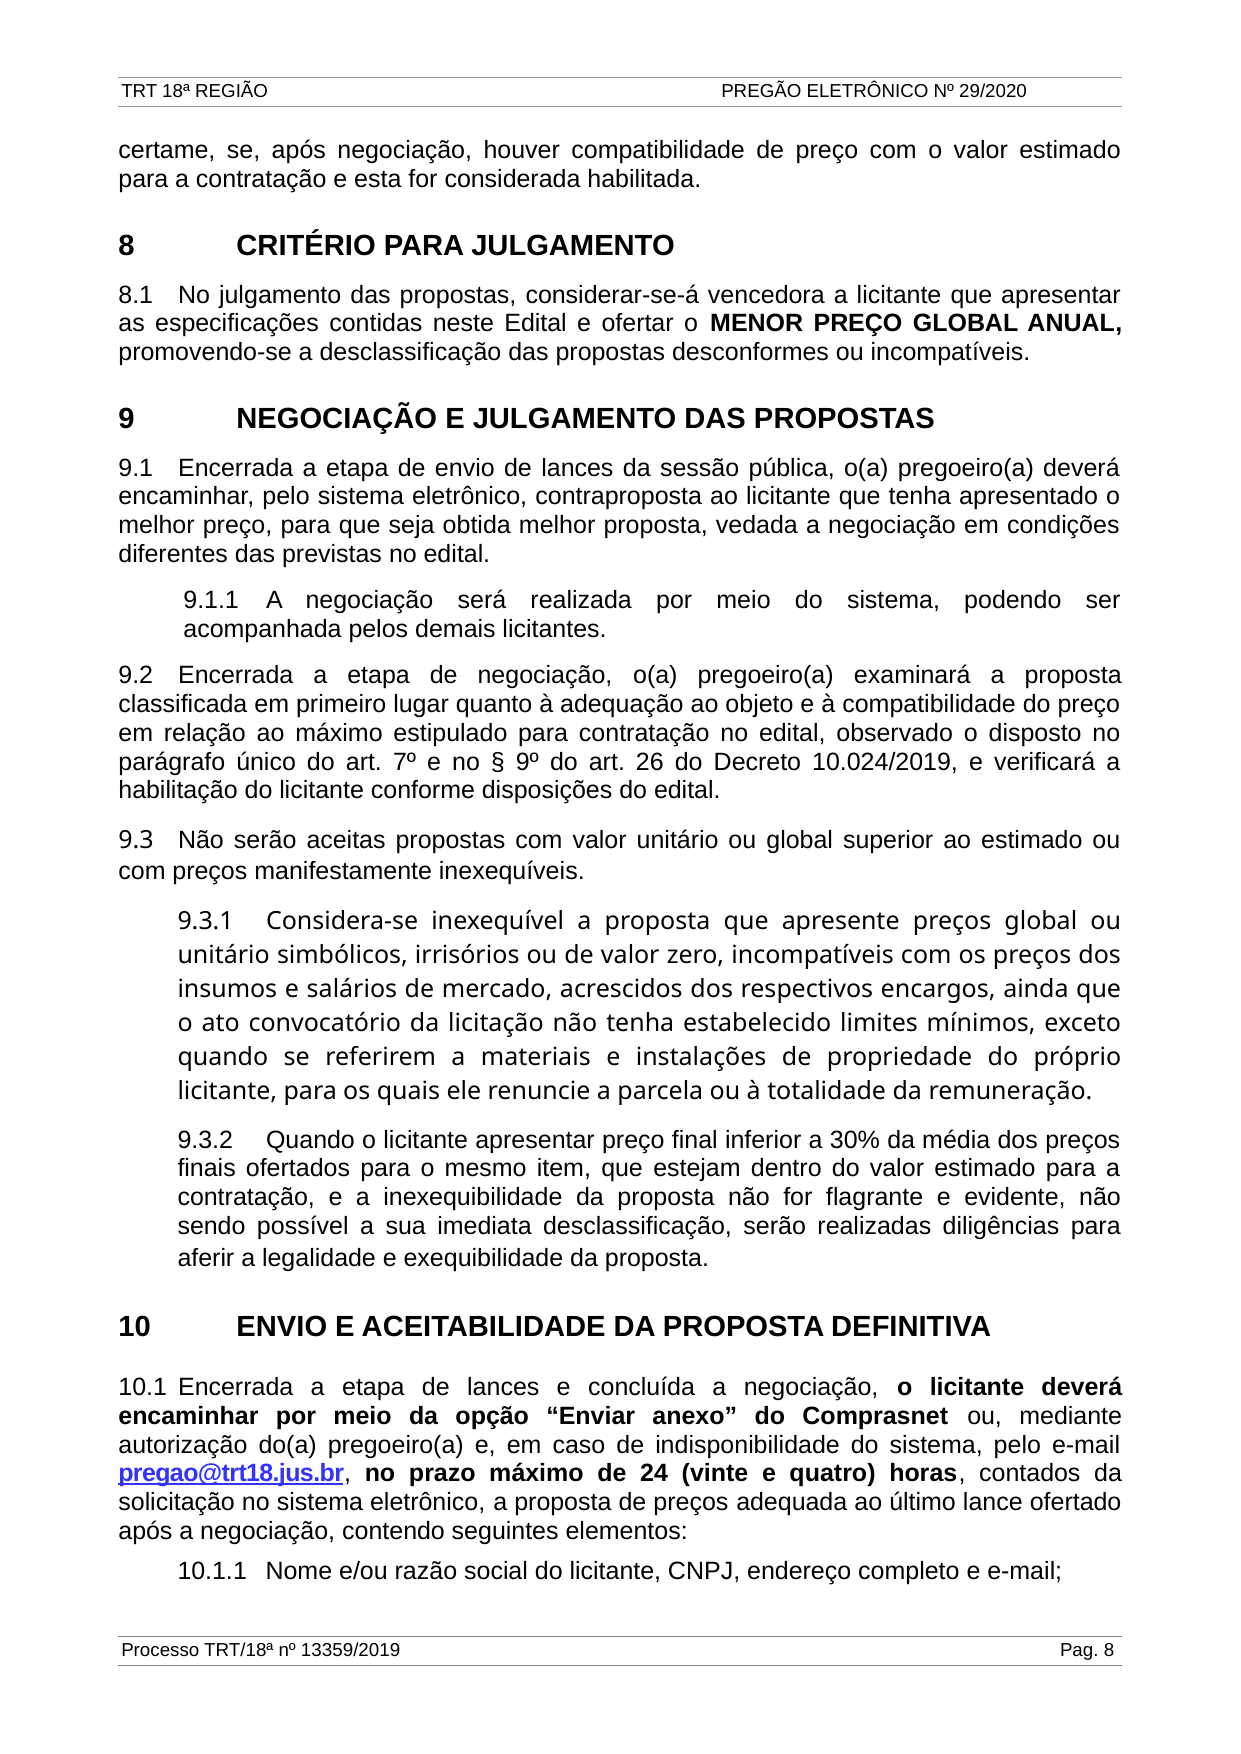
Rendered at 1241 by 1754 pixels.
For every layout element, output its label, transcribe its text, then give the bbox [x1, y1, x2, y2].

text 10.1 Encerrada a etapa de lances e concluída a negociação, o licitante deverá encaminhar por meio da opção “Enviar anexo” do Comprasnet ou, mediante autorização do(a) pregoeiro(a) e, em caso de indisponibilidade do sistema, pelo e-mail pregao@trt18.jus.br, no prazo máximo de 24 (vinte e quatro) horas, contados da solicitação no sistema eletrônico, a proposta de preços adequada ao último lance ofertado após a negociação, contendo seguintes elementos: [118, 1372, 1122, 1544]
text certame, se, após negociação, houver compatibilidade de preço com o valor estimado para a contratação e esta for considerada habilitada. [118, 136, 1122, 193]
text 10 ENVIO E ACEITABILIDADE DA PROPOSTA DEFINITIVA [118, 1309, 1122, 1343]
text 9.1.1 A negociação será realizada por meio do sistema, podendo ser acompanhada pelos demais licitantes. [183, 585, 1122, 643]
text 8.1 No julgamento das propostas, considerar-se-á vencedora a licitante que apresentar as especificações contidas neste Edital e ofertar o MENOR PREÇO GLOBAL ANUAL, promovendo-se a desclassificação das propostas desconformes ou incompatíveis. [118, 280, 1122, 366]
text 9.3.2 Quando o licitante apresentar preço final inferior a 30% da média dos preços finais ofertados para o mesmo item, que estejam dentro do valor estimado para a contratação, e a inexequibilidade da proposta não for flagrante e evidente, não sendo possível a sua imediata desclassificação, serão realizadas diligências para aferir a legalidade e exequibilidade da proposta. [177, 1124, 1122, 1274]
text 9.2 Encerrada a etapa de negociação, o(a) pregoeiro(a) examinará a proposta classificada em primeiro lugar quanto à adequação ao objeto e à compatibilidade do preço em relação ao máximo estipulado para contratação no edital, observado o disposto no parágrafo único do art. 7º e no § 9º do art. 26 do Decreto 10.024/2019, e verificará a habilitação do licitante conforme disposições do edital. [118, 661, 1122, 804]
text 9.3.1 Considera-se inexequível a proposta que apresente preços global ou unitário simbólicos, irrisórios ou de valor zero, incompatíveis com os preços dos insumos e salários de mercado, acrescidos dos respectivos encargos, ainda que o ato convocatório da licitação não tenha estabelecido limites mínimos, exceto quando se referirem a materiais e instalações de propriedade do próprio licitante, para os quais ele renuncie a parcela ou à totalidade da remuneração. [177, 902, 1122, 1107]
text 9 NEGOCIAÇÃO E JULGAMENTO DAS PROPOSTAS [118, 401, 1122, 435]
text 10.1.1 Nome e/ou razão social do licitante, CNPJ, endereço completo e e-mail; [177, 1556, 1122, 1585]
text 8 CRITÉRIO PARA JULGAMENTO [118, 228, 1122, 262]
text 9.1 Encerrada a etapa de envio de lances da sessão pública, o(a) pregoeiro(a) deverá encaminhar, pelo sistema eletrônico, contraproposta ao licitante que tenha apresentado o melhor preço, para que seja obtida melhor proposta, vedada a negociação em condições diferentes das previstas no edital. [118, 453, 1122, 568]
text 9.3 Não serão aceitas propostas com valor unitário ou global superior ao estimado ou com preços manifestamente inexequíveis. [118, 822, 1122, 885]
